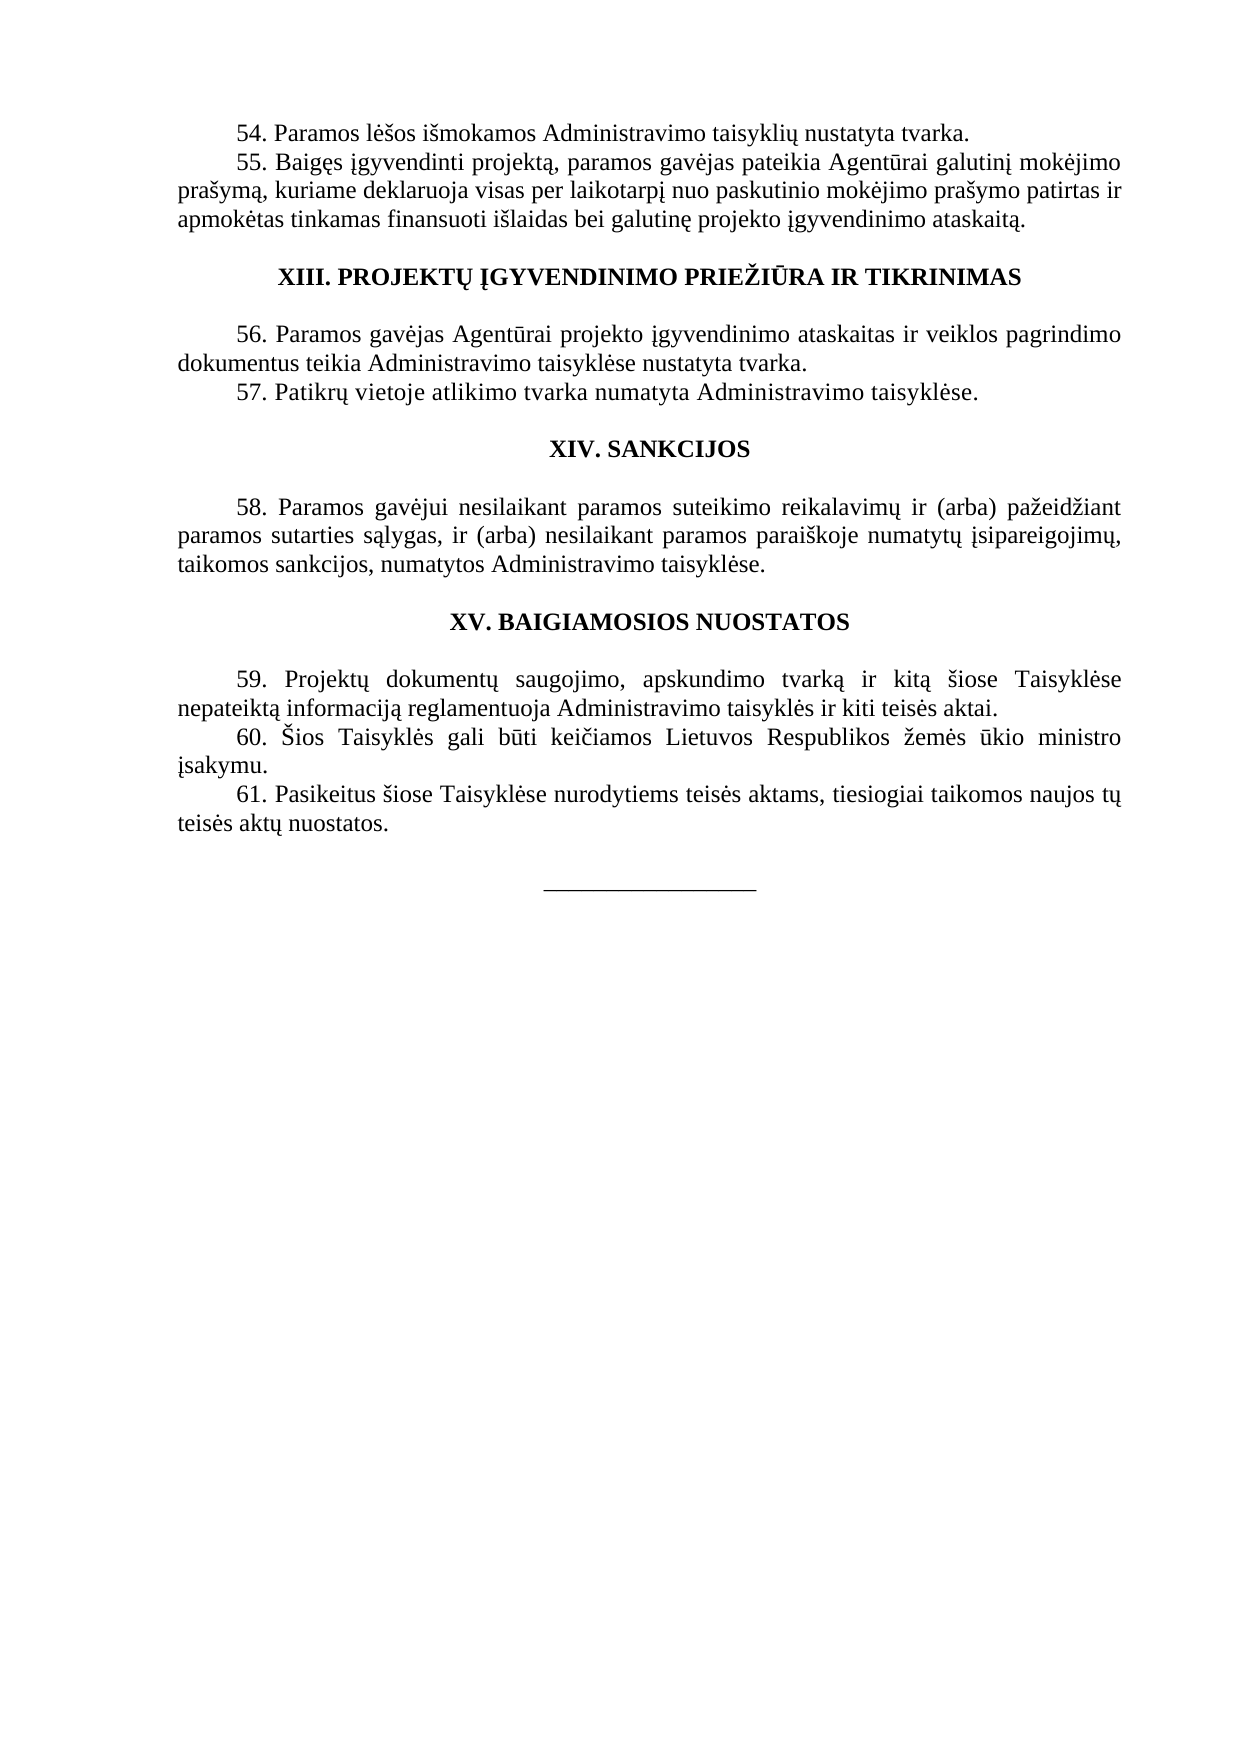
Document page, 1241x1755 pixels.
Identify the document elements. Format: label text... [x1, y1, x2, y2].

text _________________ [177, 866, 1122, 894]
text 59. Projektų dokumentų saugojimo, apskundimo tvarką ir kitą šiose Taisyklėse nepateiktą informaciją reglamentuoja Administravimo taisyklės ir kiti teisės aktai. [177, 664, 1122, 722]
text XIII. PROJEKTŲ ĮGYVENDINIMO PRIEŽIŪRA IR TIKRINIMAS [177, 262, 1122, 291]
text 58. Paramos gavėjui nesilaikant paramos suteikimo reikalavimų ir (arba) pažeidžiant paramos sutarties sąlygas, ir (arba) nesilaikant paramos paraiškoje numatytų įsipareigojimų, taikomos sankcijos, numatytos Administravimo taisyklėse. [177, 492, 1122, 578]
text 61. Pasikeitus šiose Taisyklėse nurodytiems teisės aktams, tiesiogiai taikomos naujos tų teisės aktų nuostatos. [177, 779, 1122, 837]
text XV. BAIGIAMOSIOS NUOSTATOS [177, 607, 1122, 636]
text 57. Patikrų vietoje atlikimo tvarka numatyta Administravimo taisyklėse. [177, 377, 1122, 406]
text 54. Paramos lėšos išmokamos Administravimo taisyklių nustatyta tvarka. [177, 118, 1122, 147]
text 60. Šios Taisyklės gali būti keičiamos Lietuvos Respublikos žemės ūkio ministro įsakymu. [177, 722, 1122, 779]
text 55. Baigęs įgyvendinti projektą, paramos gavėjas pateikia Agentūrai galutinį mokėjimo prašymą, kuriame deklaruoja visas per laikotarpį nuo paskutinio mokėjimo prašymo patirtas ir apmokėtas tinkamas finansuoti išlaidas bei galutinę projekto įgyvendinimo ataskaitą. [177, 147, 1122, 233]
text XIV. SANKCIJOS [177, 434, 1122, 463]
text 56. Paramos gavėjas Agentūrai projekto įgyvendinimo ataskaitas ir veiklos pagrindimo dokumentus teikia Administravimo taisyklėse nustatyta tvarka. [177, 319, 1122, 377]
